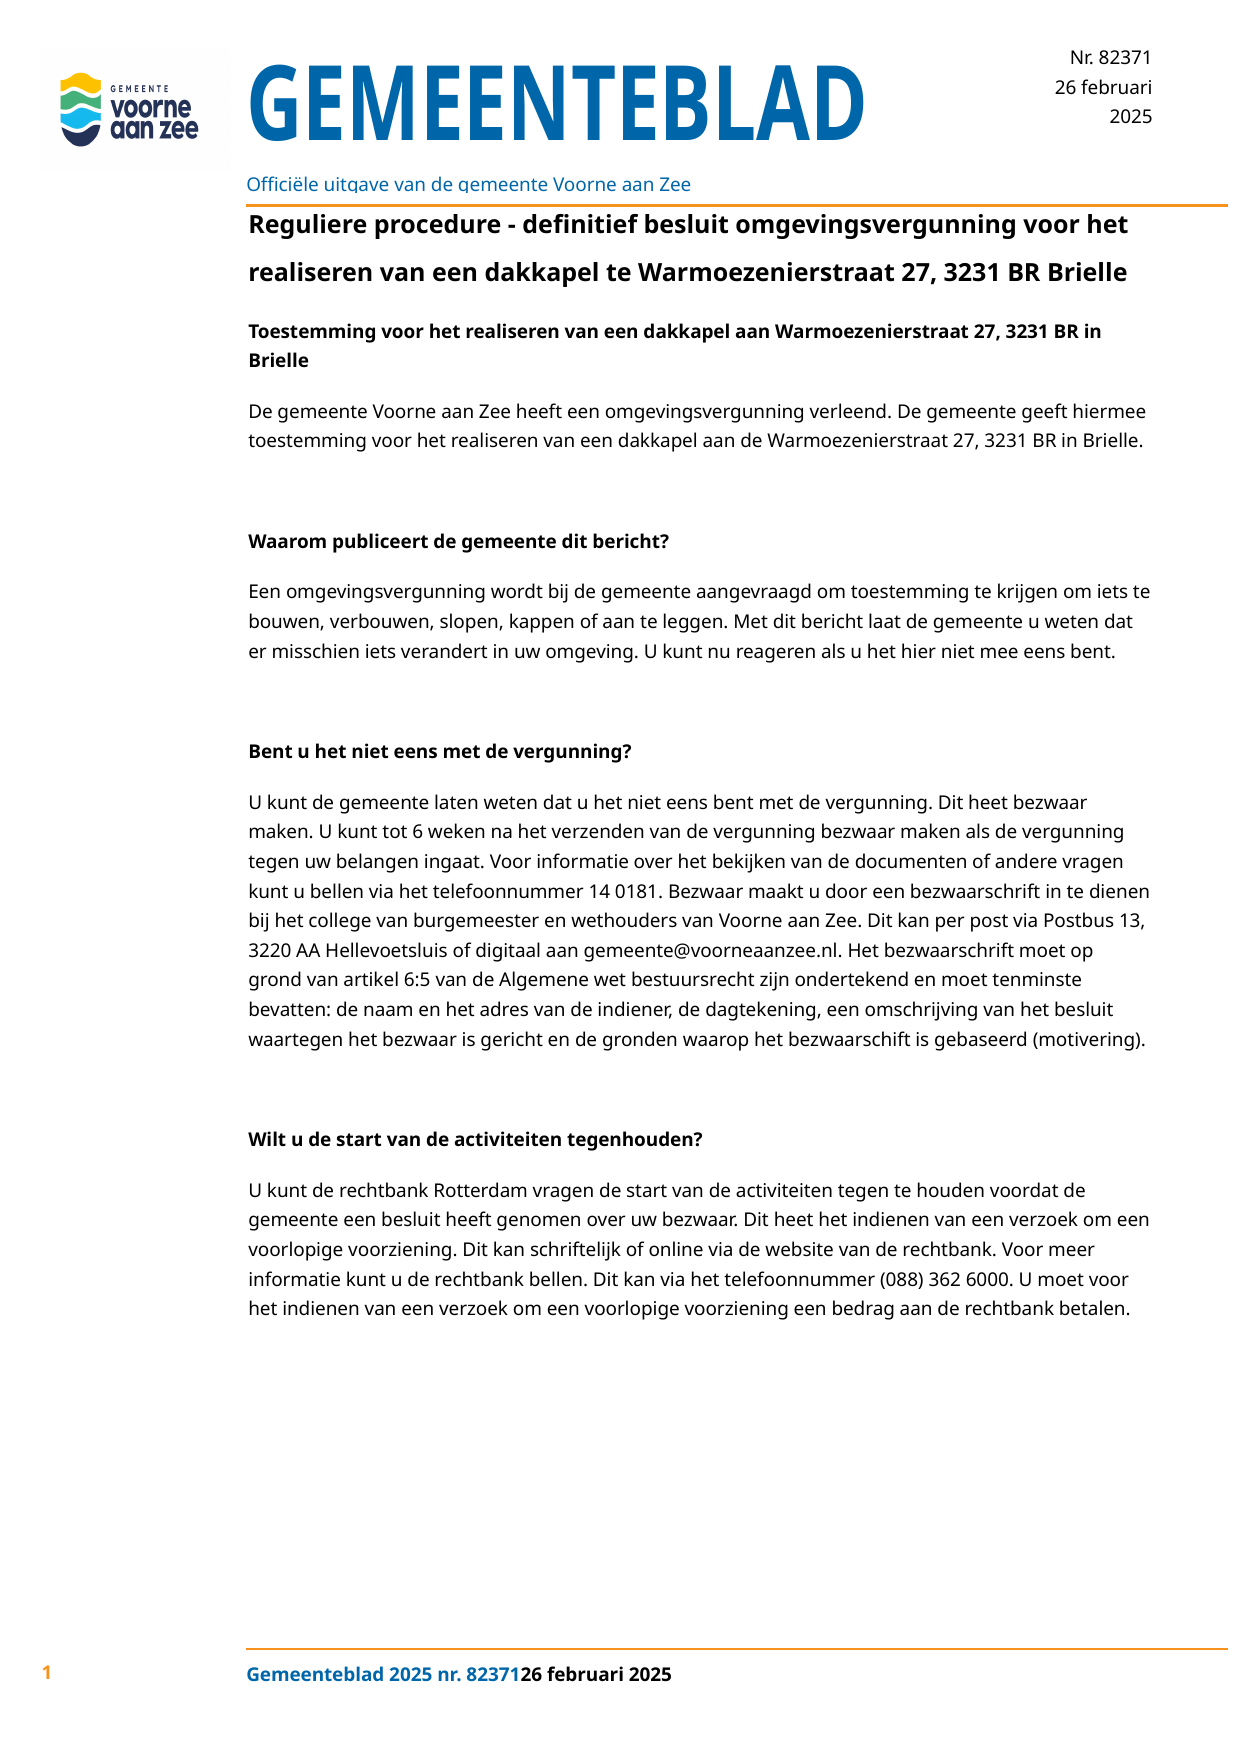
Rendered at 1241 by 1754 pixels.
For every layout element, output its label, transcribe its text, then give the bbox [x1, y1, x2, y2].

text U kunt de rechtbank Rotterdam vragen de start van de activiteiten tegen te houden voordat de gemeente een besluit heeft genomen over uw bezwaar. Dit heet het indienen van een verzoek om een voorlopige voorziening. Dit kan schriftelijk of online via de website van de rechtbank. Voor meer informatie kunt u de rechtbank bellen. Dit kan via het telefoonnummer (088) 362 6000. U moet voor het indienen van een verzoek om een voorlopige voorziening een bedrag aan de rechtbank betalen. [248, 1177, 1152, 1321]
text Wilt u de start van de activiteiten tegenhouden? [248, 1127, 1152, 1152]
text U kunt de gemeente laten weten dat u het niet eens bent met de vergunning. Dit heet bezwaar maken. U kunt tot 6 weken na het verzenden van de vergunning bezwaar maken als de vergunning tegen uw belangen ingaat. Voor informatie over het bekijken van de documenten of andere vragen kunt u bellen via het telefoonnummer 14 0181. Bezwaar maakt u door een bezwaarschrift in te dienen bij het college van burgemeester en wethouders van Voorne aan Zee. Dit kan per post via Postbus 13, 3220 AA Hellevoetsluis of digitaal aan gemeente@voorneaanzee.nl. Het bezwaarschrift moet op grond van artikel 6:5 van de Algemene wet bestuursrecht zijn ondertekend en moet tenminste bevatten: de naam en het adres van de indiener, de dagtekening, een omschrijving van het besluit waartegen het bezwaar is gericht en de gronden waarop het bezwaarschift is gebaseerd (motivering). [248, 789, 1152, 1052]
picture [41, 47, 231, 172]
text Waarom publiceert de gemeente dit bericht? [248, 528, 1152, 554]
text Toestemming voor het realiseren van een dakkapel aan Warmoezenierstraat 27, 3231 BR in Brielle [248, 318, 1152, 373]
text Een omgevingsvergunning wordt bij de gemeente aangevraagd om toestemming te krijgen om iets te bouwen, verbouwen, slopen, kappen of aan te leggen. Met dit bericht laat de gemeente u weten dat er misschien iets verandert in uw omgeving. U kunt nu reageren als u het hier niet mee eens bent. [248, 579, 1152, 664]
text Reguliere procedure - definitief besluit omgevingsvergunning voor het realiseren van een dakkapel te Warmoezenierstraat 27, 3231 BR Brielle [248, 207, 1152, 288]
text Bent u het niet eens met de vergunning? [248, 739, 1152, 764]
text De gemeente Voorne aan Zee heeft een omgevingsvergunning verleend. De gemeente geeft hiermee toestemming voor het realiseren van een dakkapel aan de Warmoezenierstraat 27, 3231 BR in Brielle. [248, 398, 1152, 453]
